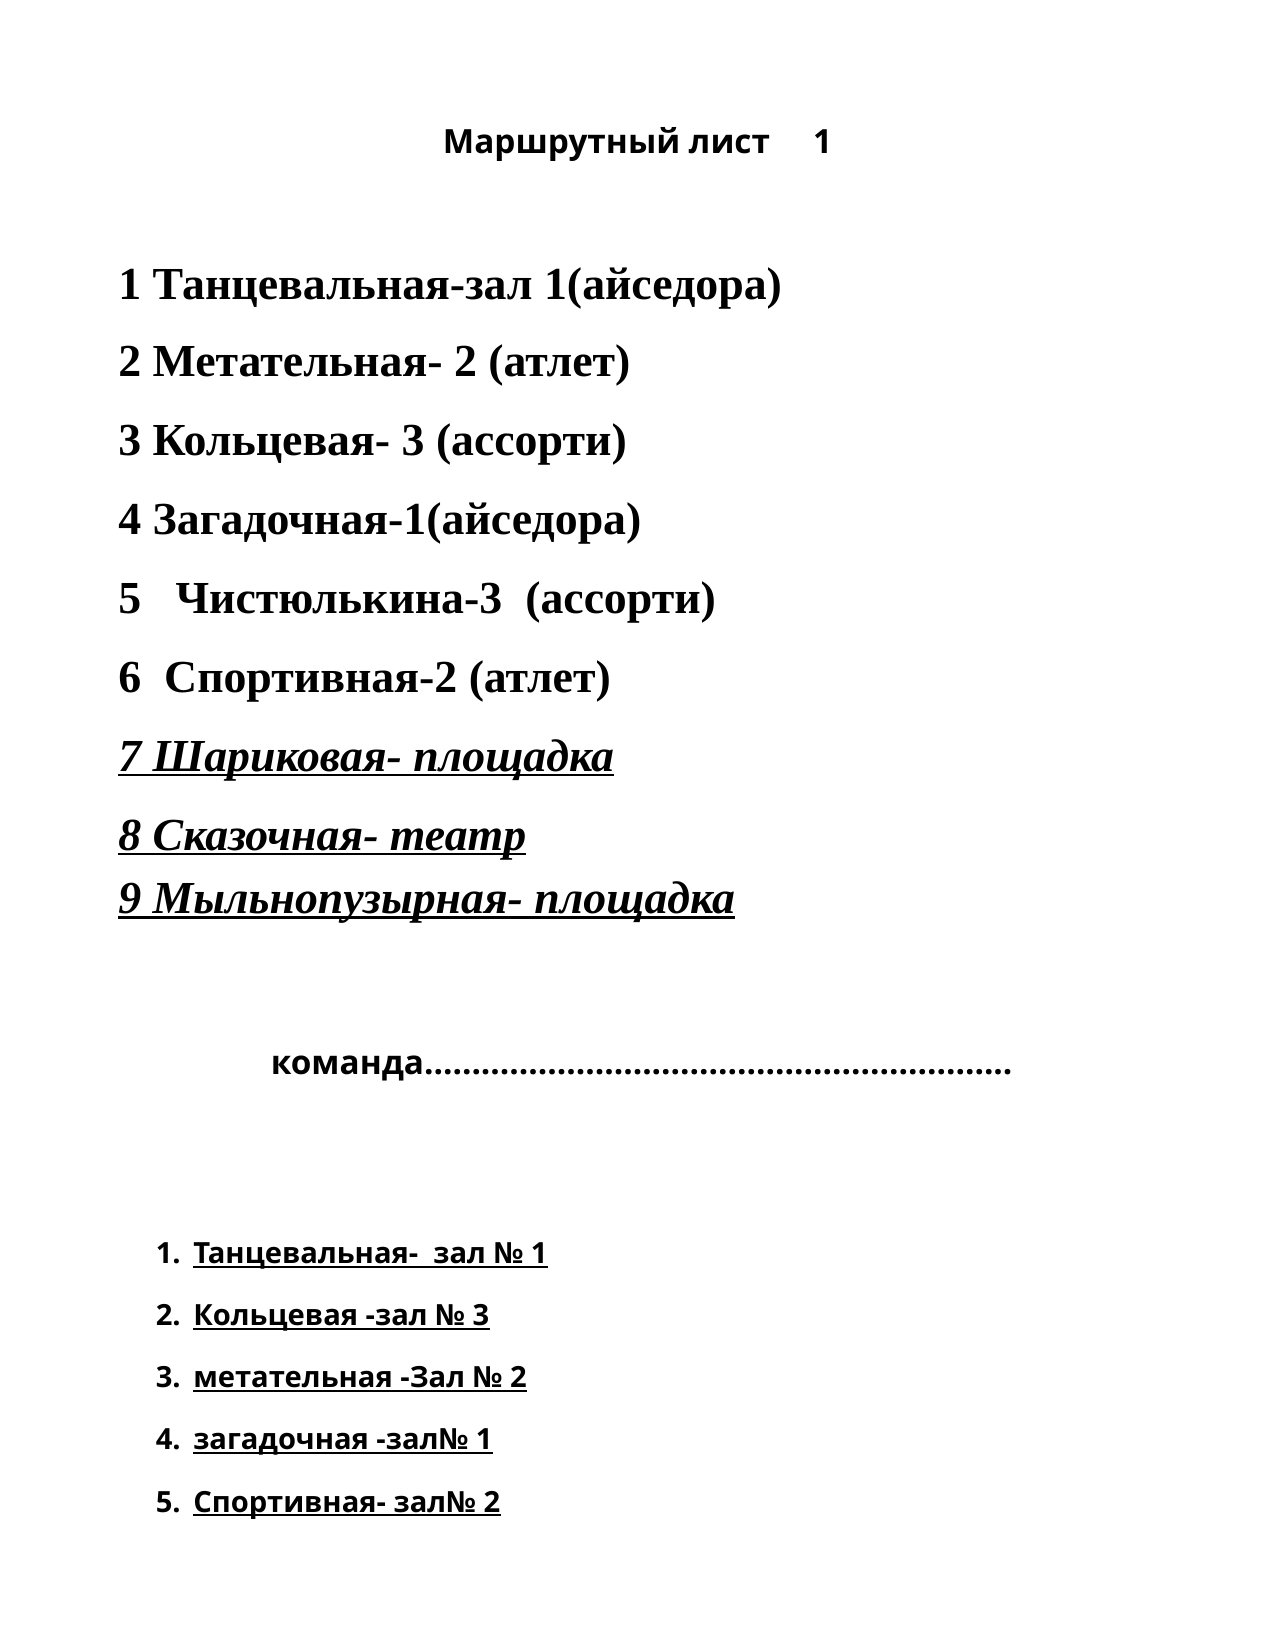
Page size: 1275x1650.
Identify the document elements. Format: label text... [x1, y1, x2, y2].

text 8 Сказочная- театр 9 Мыльнопузырная- площадка [118, 807, 1157, 923]
text Маршрутный лист 1 [118, 118, 1157, 163]
text 1 Танцевальная-зал 1(айседора) [118, 256, 1157, 309]
list Танцевальная- зал № 1 [156, 1232, 1157, 1272]
text 5 Чистюлькина-3 (ассорти) [118, 571, 1157, 623]
text 4 Загадочная-1(айседора) [118, 492, 1157, 544]
list Спортивная- зал№ 2 [156, 1481, 1157, 1521]
text 6 Спортивная-2 (атлет) [118, 649, 1157, 702]
list метательная -Зал № 2 [156, 1356, 1157, 1396]
text 7 Шариковая- площадка [118, 728, 1157, 781]
text 2 Метательная- 2 (атлет) [118, 334, 1157, 387]
text 3 Кольцевая- 3 (ассорти) [118, 413, 1157, 466]
text команда…………………………………………………….. [118, 1039, 1157, 1084]
list загадочная -зал№ 1 [156, 1419, 1157, 1458]
list Кольцевая -зал № 3 [156, 1294, 1157, 1334]
